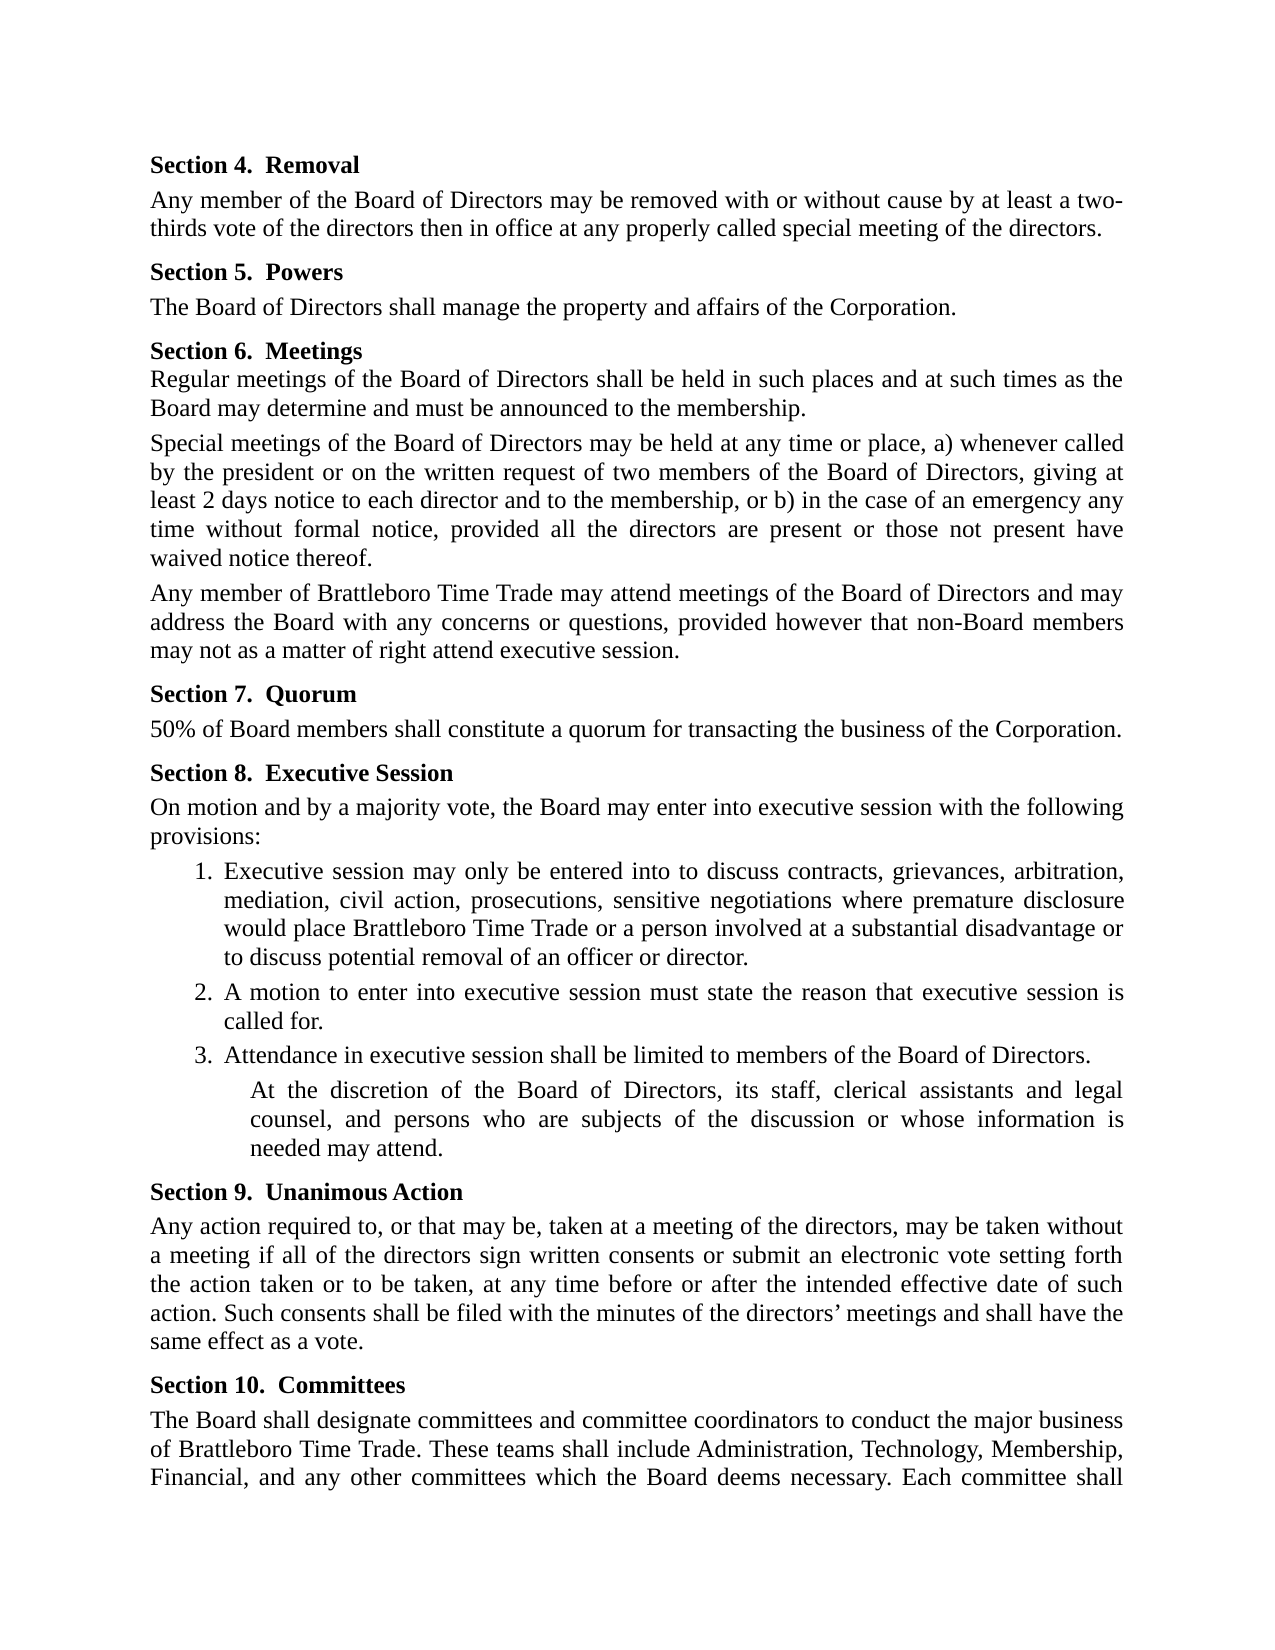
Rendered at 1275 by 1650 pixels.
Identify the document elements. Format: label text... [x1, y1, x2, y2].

text Any member of Brattleboro Time Trade may attend meetings of the Board of Directors and may address the Board with any concerns or questions, provided however that non-Board members may not as a matter of right attend executive session. [150, 578, 1125, 664]
text At the discretion of the Board of Directors, its staff, clerical assistants and legal counsel, and persons who are subjects of the discussion or whose information is needed may attend. [250, 1075, 1125, 1162]
text 50% of Board members shall constitute a quorum for transacting the business of the Corporation. [150, 714, 1125, 743]
text Special meetings of the Board of Directors may be held at any time or place, a) whenever called by the president or on the written request of two members of the Board of Directors, giving at least 2 days notice to each director and to the membership, or b) in the case of an emergency any time without formal notice, provided all the directors are present or those not present have waived notice thereof. [150, 428, 1125, 572]
list Executive session may only be entered into to discuss contracts, grievances, arbitration, mediation, civil action, prosecutions, sensitive negotiations where premature disclosure would place Brattleboro Time Trade or a person involved at a substantial disadvantage or to discuss potential removal of an officer or director. [194, 856, 1125, 971]
text Any member of the Board of Directors may be removed with or without cause by at least a two-thirds vote of the directors then in office at any properly called special meeting of the directors. [150, 185, 1125, 242]
text Regular meetings of the Board of Directors shall be held in such places and at such times as the Board may determine and must be announced to the membership. [150, 364, 1125, 422]
list A motion to enter into executive session must state the reason that executive session is called for. [194, 977, 1125, 1034]
text The Board shall designate committees and committee coordinators to conduct the major business of Brattleboro Time Trade. These teams shall include Administration, Technology, Membership, Financial, and any other committees which the Board deems necessary. Each committee shall [150, 1405, 1125, 1491]
text Section 10. Committees [150, 1370, 1125, 1399]
text Section 5. Powers [150, 257, 1125, 286]
text Section 7. Quorum [150, 679, 1125, 708]
text Section 4. Removal [150, 150, 1125, 179]
text On motion and by a majority vote, the Board may enter into executive session with the following provisions: [150, 792, 1125, 850]
text Section 8. Executive Session [150, 758, 1125, 786]
list Attendance in executive session shall be limited to members of the Board of Directors. [194, 1041, 1125, 1069]
text Any action required to, or that may be, taken at a meeting of the directors, may be taken without a meeting if all of the directors sign written consents or submit an electronic vote setting forth the action taken or to be taken, at any time before or after the intended effective date of such action. Such consents shall be filed with the minutes of the directors’ meetings and shall have the same effect as a vote. [150, 1211, 1125, 1355]
text The Board of Directors shall manage the property and affairs of the Corporation. [150, 292, 1125, 321]
text Section 6. Meetings [150, 336, 1125, 364]
text Section 9. Unanimous Action [150, 1177, 1125, 1205]
